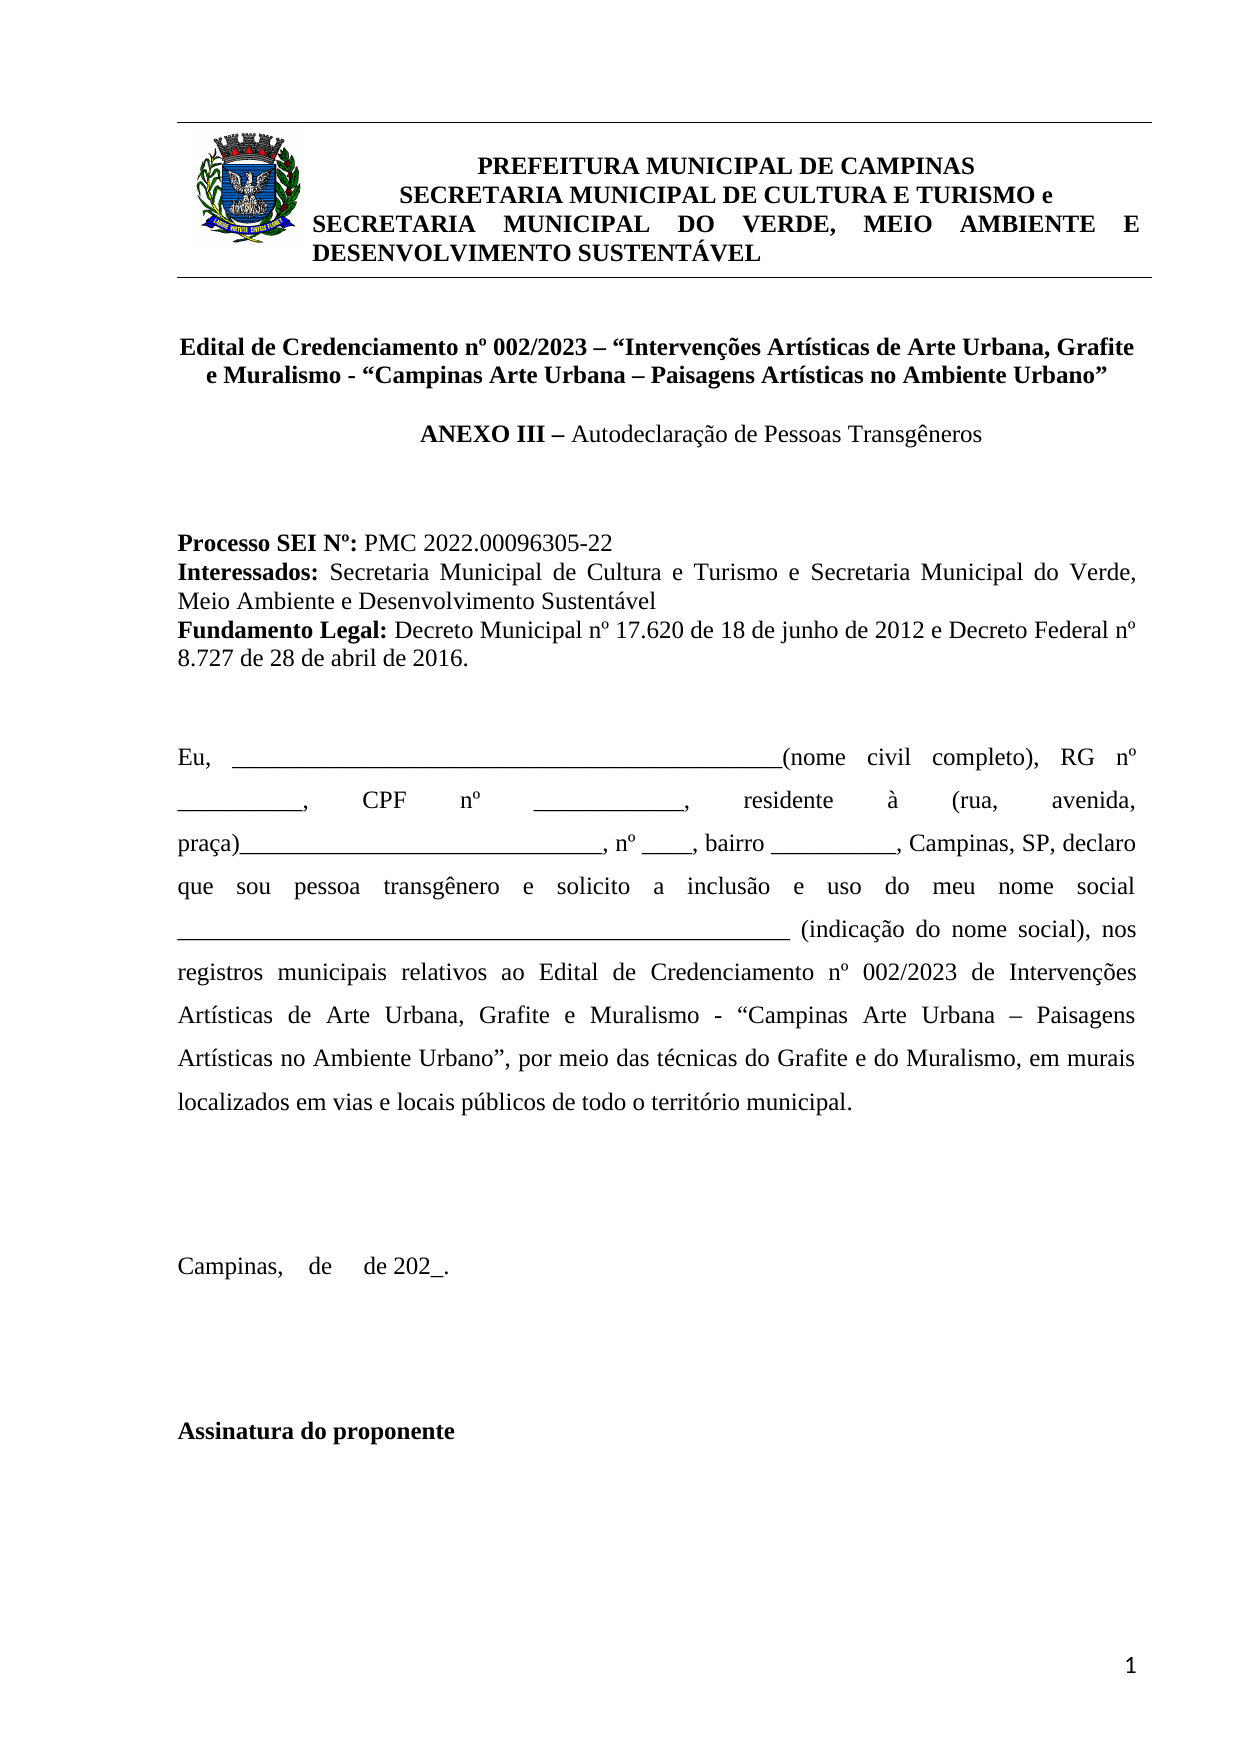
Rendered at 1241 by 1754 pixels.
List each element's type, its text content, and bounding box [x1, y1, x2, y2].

text Assinatura do proponente [177, 1416, 1137, 1445]
picture [188, 126, 301, 249]
text Fundamento Legal: Decreto Municipal nº 17.620 de 18 de junho de 2012 e Decreto Federal nº 8.727 de 28 de abril de 2016. [177, 615, 1137, 672]
text Eu, ____________________________________________(nome civil completo), RG nº __________, CPF nº ____________, residente à (rua, avenida, praça)_____________________________, nº ____, bairro __________, Campinas, SP, declaro que sou pessoa transgênero e solicito a inclusão e uso do meu nome social _________________________________________________ (indicação do nome social), nos registros municipais relativos ao Edital de Credenciamento nº 002/2023 de Intervenções Artísticas de Arte Urbana, Grafite e Muralismo - “Campinas Arte Urbana – Paisagens Artísticas no Ambiente Urbano”, por meio das técnicas do Grafite e do Muralismo, em murais localizados em vias e locais públicos de todo o território municipal. [177, 742, 1137, 1115]
text Interessados: Secretaria Municipal de Cultura e Turismo e Secretaria Municipal do Verde, Meio Ambiente e Desenvolvimento Sustentável [177, 557, 1137, 615]
text Processo SEI Nº: PMC 2022.00096305-22 [177, 528, 1137, 557]
text Campinas, de de 202_. [177, 1251, 1137, 1280]
list ANEXO III – Autodeclaração de Pessoas Transgêneros [177, 419, 1137, 447]
list Edital de Credenciamento nº 002/2023 – “Intervenções Artísticas de Arte Urbana, Grafite e Muralismo - “Campinas Arte Urbana – Paisagens Artísticas no Ambiente Urbano” [177, 332, 1137, 389]
